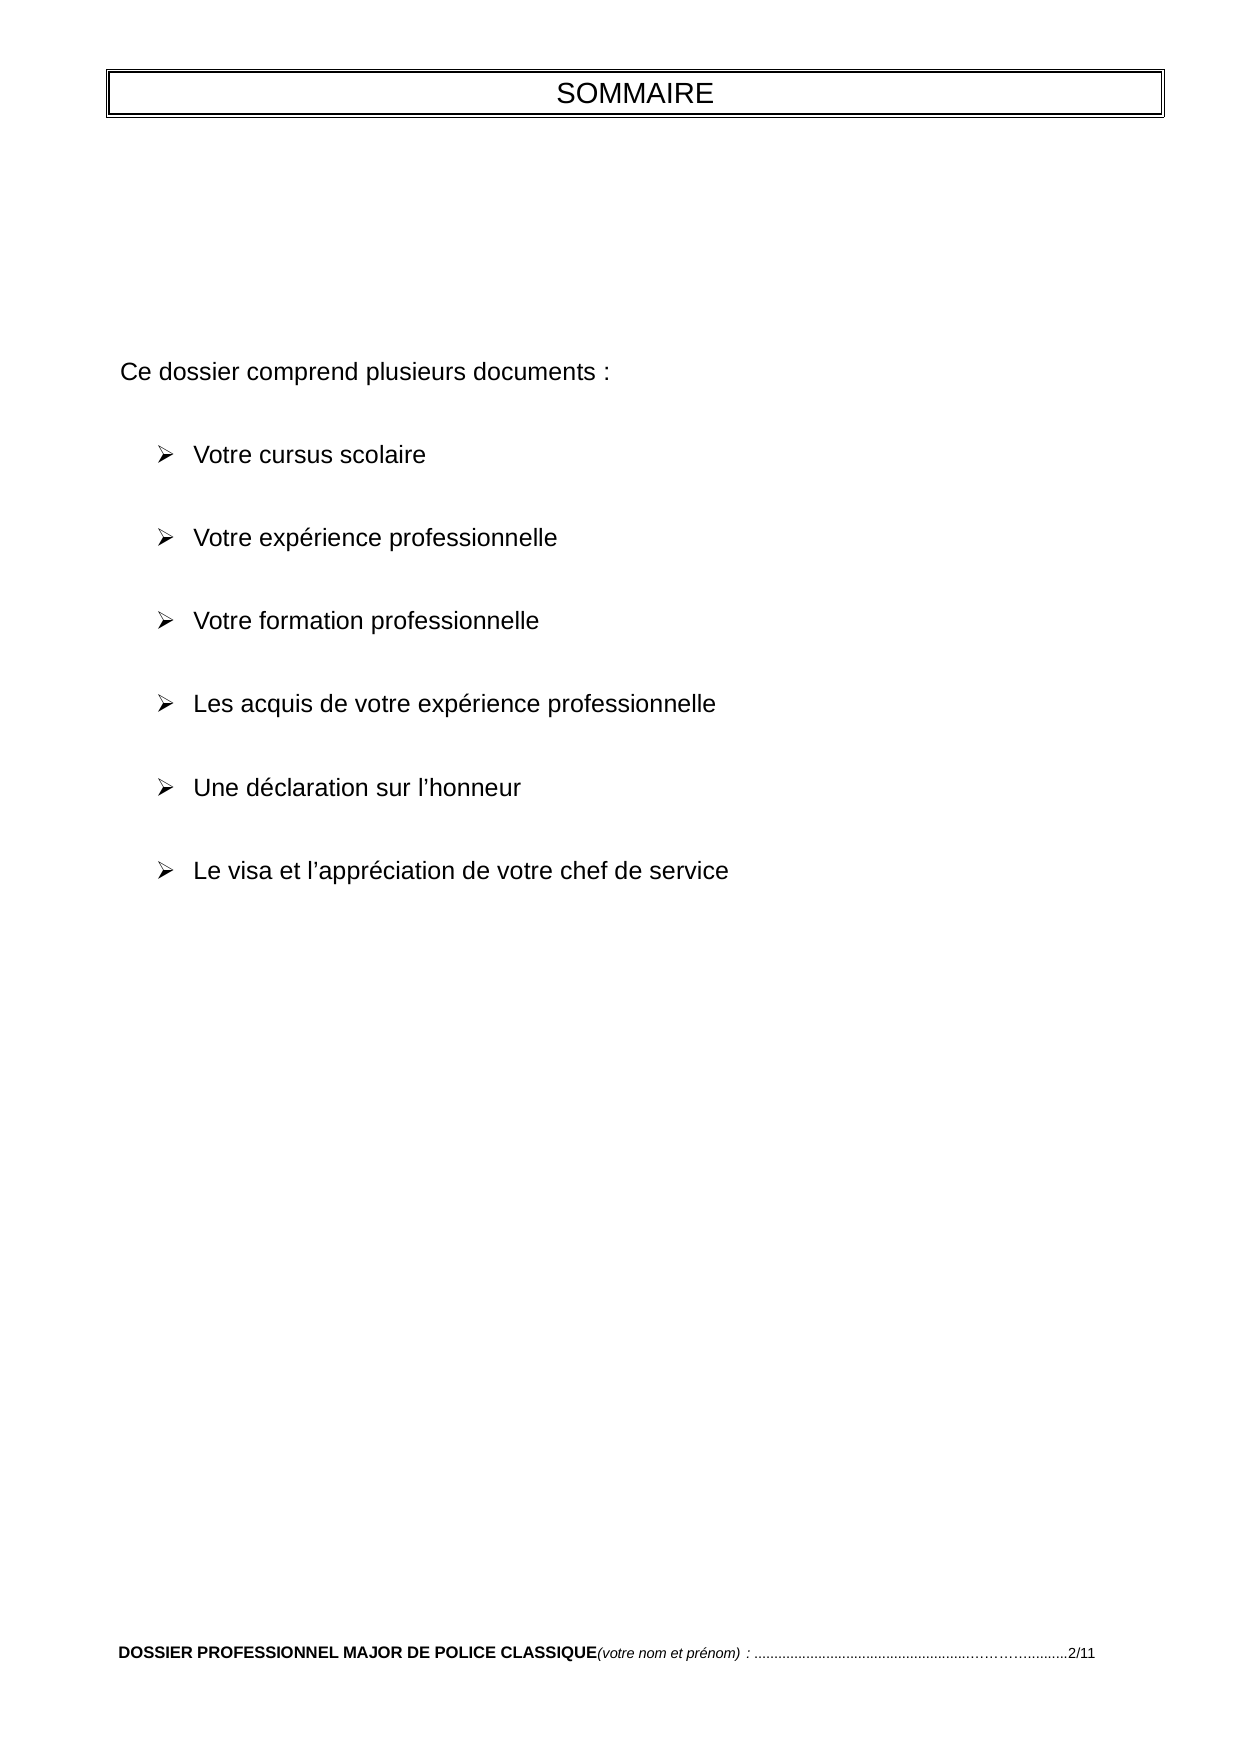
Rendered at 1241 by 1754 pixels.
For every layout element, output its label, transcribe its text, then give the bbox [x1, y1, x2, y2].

list Votre formation professionnelle [156, 606, 1152, 635]
list Votre expérience professionnelle [156, 523, 1152, 552]
text Ce dossier comprend plusieurs documents : [120, 357, 1152, 386]
list Les acquis de votre expérience professionnelle [156, 689, 1152, 718]
list Le visa et l’appréciation de votre chef de service [156, 856, 1152, 885]
text SOMMAIRE [112, 76, 1158, 110]
list Votre cursus scolaire [156, 440, 1152, 469]
list Une déclaration sur l’honneur [156, 772, 1152, 802]
